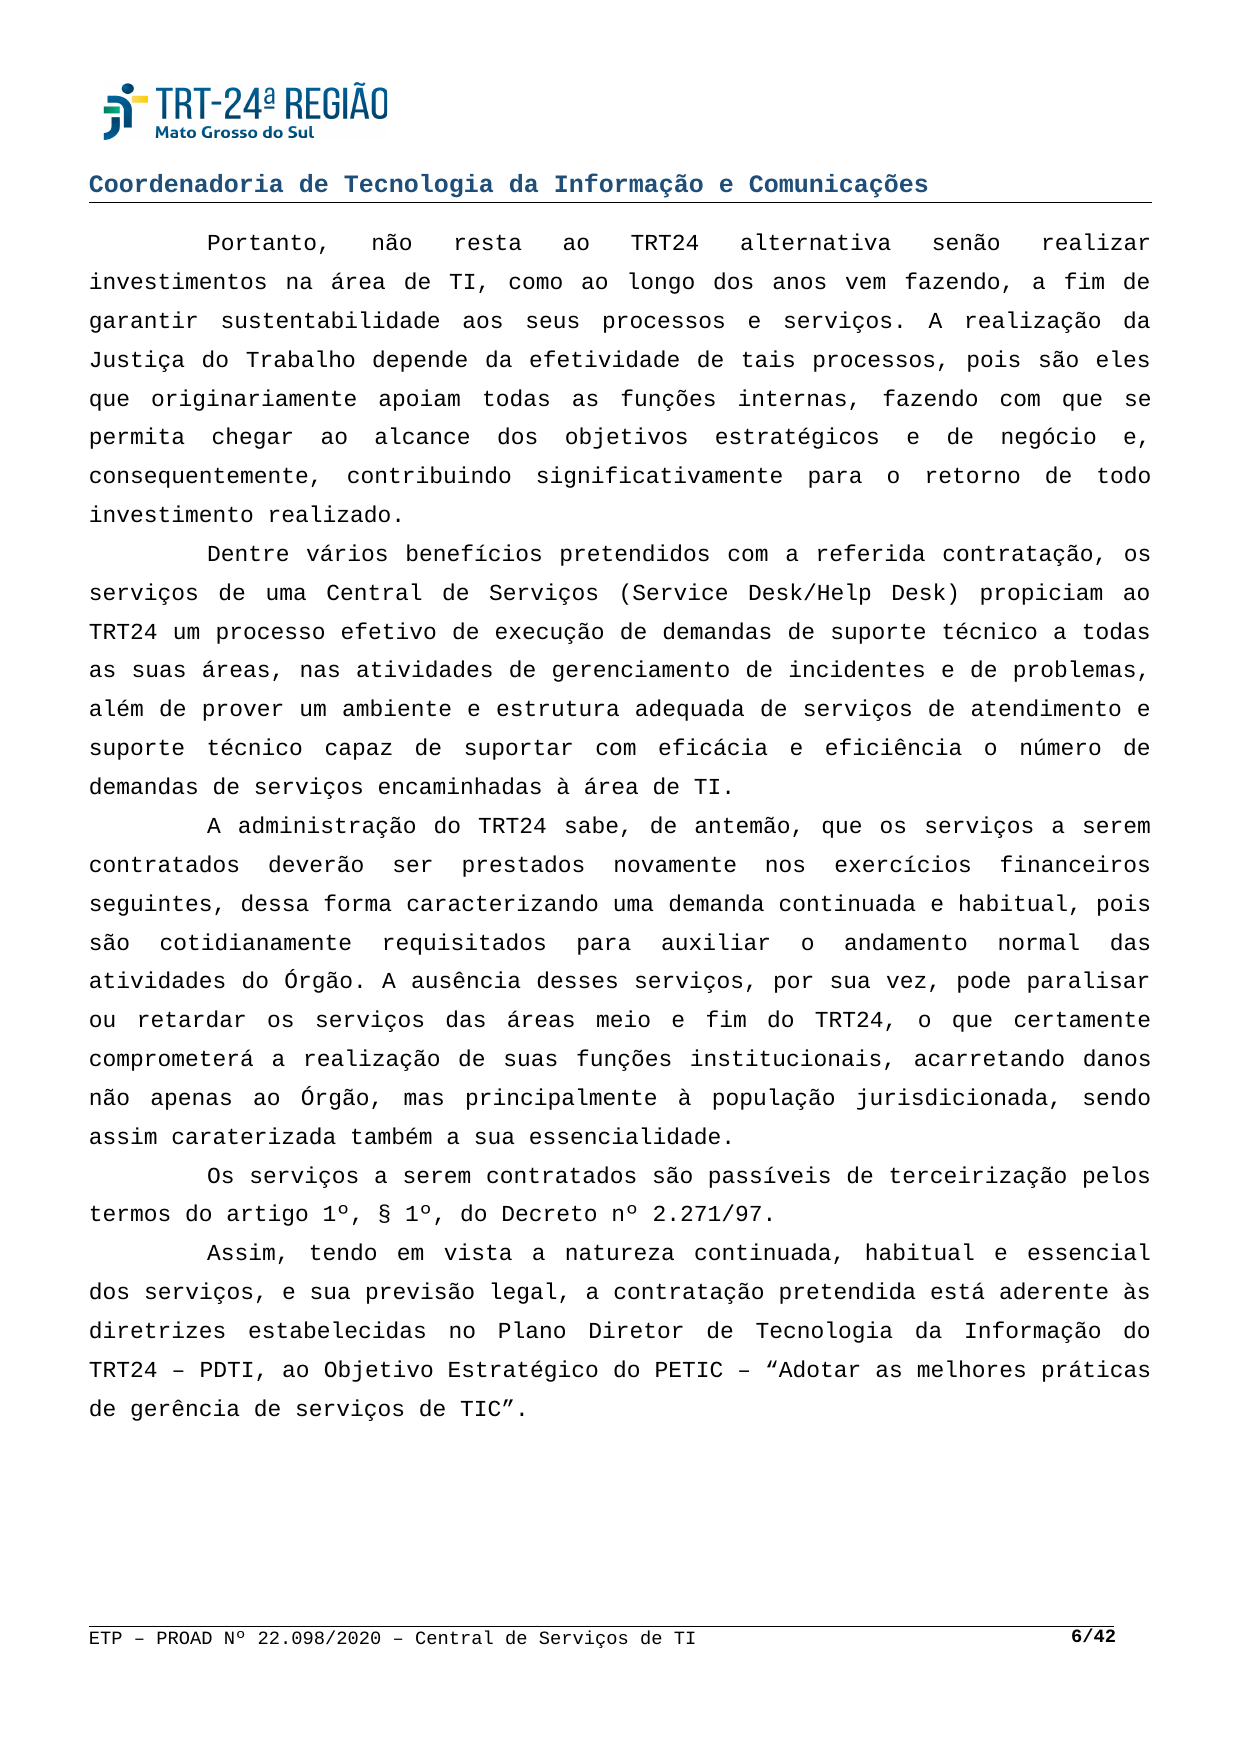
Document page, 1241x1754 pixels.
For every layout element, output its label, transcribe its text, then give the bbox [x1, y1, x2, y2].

text Os serviços a serem contratados são passíveis de terceirização pelos termos do artigo 1º, § 1º, do Decreto nº 2.271/97. [89, 1164, 1152, 1229]
text Dentre vários benefícios pretendidos com a referida contratação, os serviços de uma Central de Serviços (Service Desk/Help Desk) propiciam ao TRT24 um processo efetivo de execução de demandas de suporte técnico a todas as suas áreas, nas atividades de gerenciamento de incidentes e de problemas, além de prover um ambiente e estrutura adequada de serviços de atendimento e suporte técnico capaz de suportar com eficácia e eficiência o número de demandas de serviços encaminhadas à área de TI. [89, 542, 1152, 801]
text A administração do TRT24 sabe, de antemão, que os serviços a serem contratados deverão ser prestados novamente nos exercícios financeiros seguintes, dessa forma caracterizando uma demanda continuada e habitual, pois são cotidianamente requisitados para auxiliar o andamento normal das atividades do Órgão. A ausência desses serviços, por sua vez, pode paralisar ou retardar os serviços das áreas meio e fim do TRT24, o que certamente comprometerá a realização de suas funções institucionais, acarretando danos não apenas ao Órgão, mas principalmente à população jurisdicionada, sendo assim caraterizada também a sua essencialidade. [89, 814, 1152, 1151]
picture [103, 82, 388, 140]
text Portanto, não resta ao TRT24 alternativa senão realizar investimentos na área de TI, como ao longo dos anos vem fazendo, a fim de garantir sustentabilidade aos seus processos e serviços. A realização da Justiça do Trabalho depende da efetividade de tais processos, pois são eles que originariamente apoiam todas as funções internas, fazendo com que se permita chegar ao alcance dos objetivos estratégicos e de negócio e, consequentemente, contribuindo significativamente para o retorno de todo investimento realizado. [89, 231, 1152, 529]
text Assim, tendo em vista a natureza continuada, habitual e essencial dos serviços, e sua previsão legal, a contratação pretendida está aderente às diretrizes estabelecidas no Plano Diretor de Tecnologia da Informação do TRT24 – PDTI, ao Objetivo Estratégico do PETIC – “Adotar as melhores práticas de gerência de serviços de TIC”. [89, 1242, 1152, 1423]
